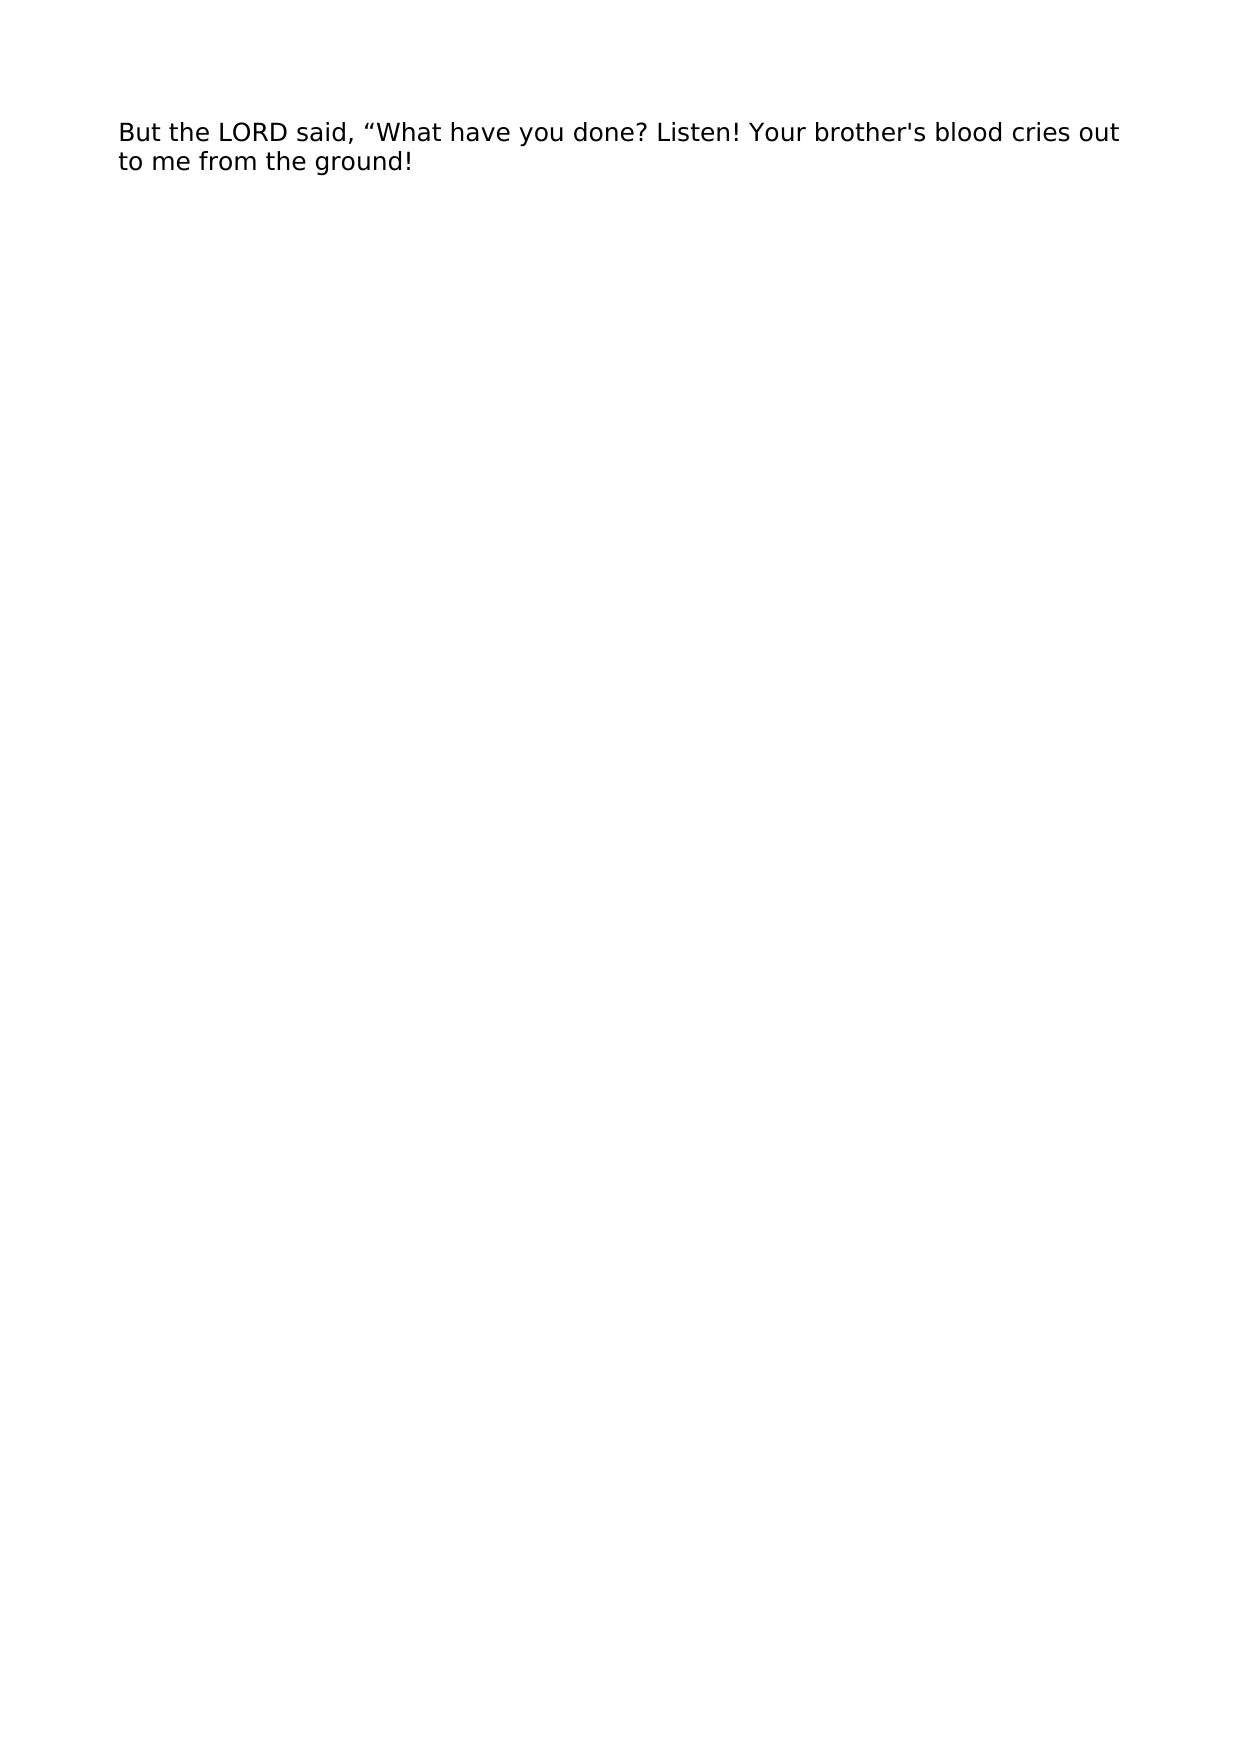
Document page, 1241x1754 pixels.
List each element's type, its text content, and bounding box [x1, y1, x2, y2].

text But the LORD said, “What have you done? Listen! Your brother's blood cries out to me from the ground! [118, 118, 1122, 176]
